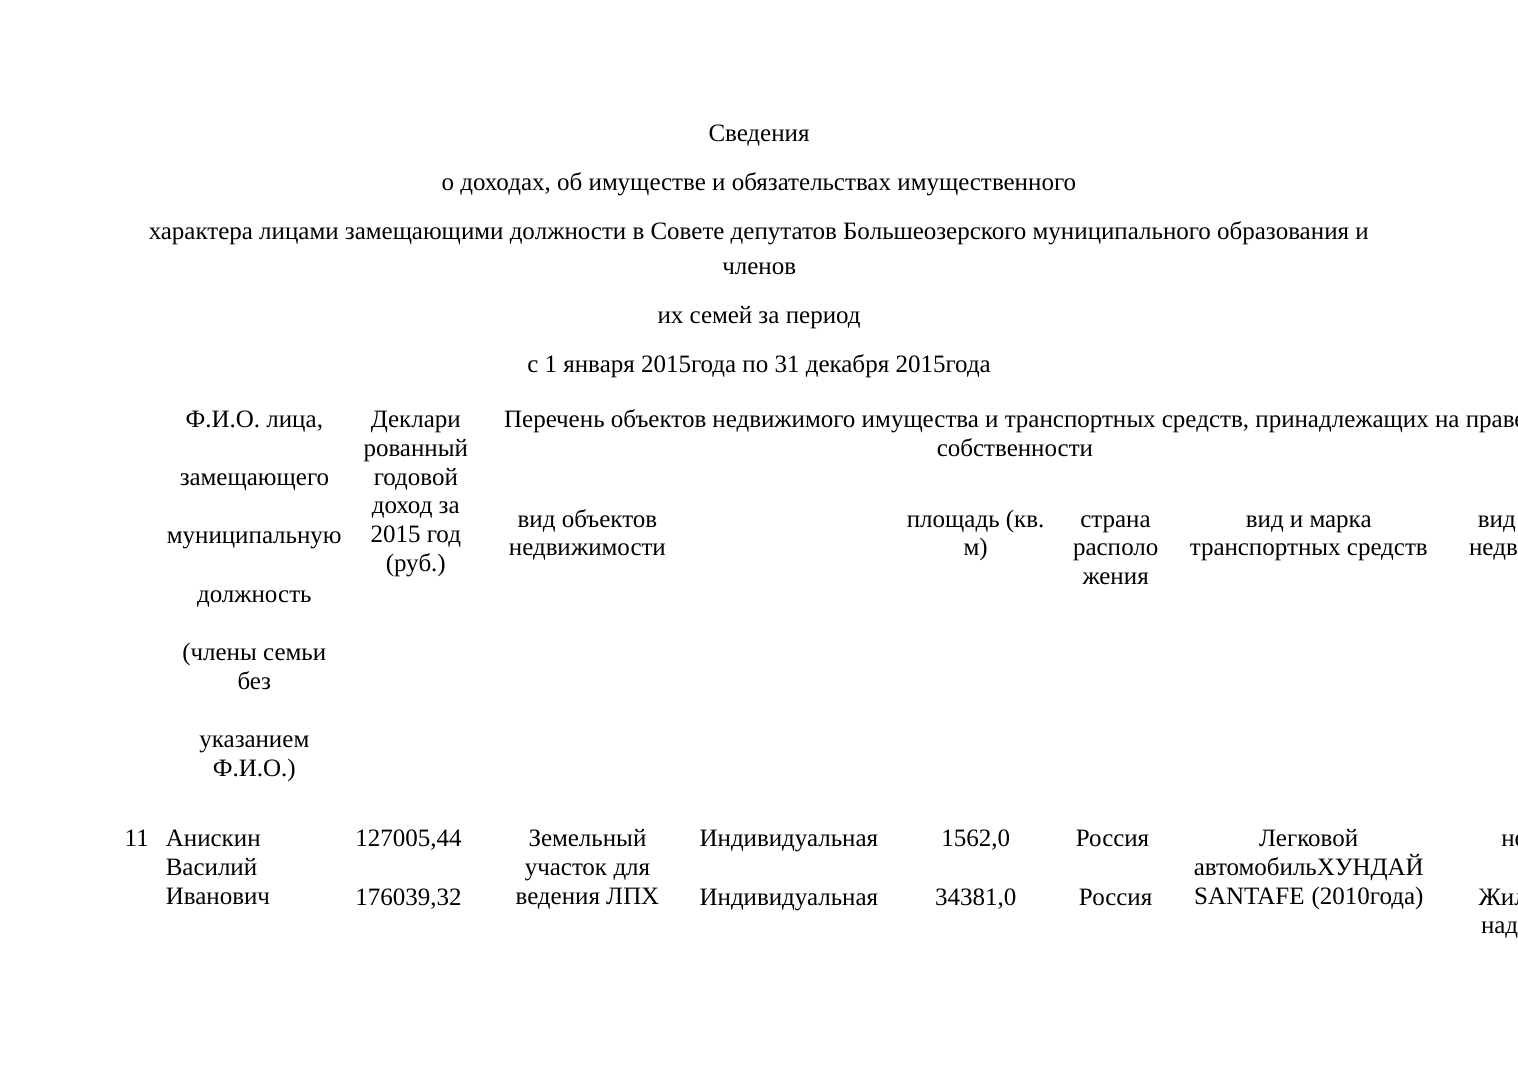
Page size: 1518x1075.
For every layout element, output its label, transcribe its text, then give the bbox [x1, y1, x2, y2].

table_cell вид и марка транспортных средств [1165, 498, 1452, 817]
text Сведения [118, 118, 1399, 147]
table_cell Россия Россия [1066, 817, 1165, 946]
text с 1 января 2015года по 31 декабря 2015года [118, 349, 1399, 378]
text о доходах, об имуществе и обязательствах имущественного [118, 167, 1399, 196]
table_cell вид объектов недвижимости [1452, 498, 1518, 817]
table_cell Земельный участок для ведения ЛПХ [482, 817, 692, 946]
table_header [118, 398, 159, 817]
table_header Деклари рованный годовой доход за 2015 год (руб.) [349, 398, 482, 817]
table_cell не имеет Жилой дом с надворными хозяйственными постройками один сарай «Г» Земельный участок для ведения ЛПХ [1452, 817, 1518, 946]
table_cell 1562,0 34381,0 [885, 817, 1066, 946]
table_cell 11 [118, 817, 159, 946]
table_cell [692, 498, 885, 817]
text их семей за период [118, 300, 1399, 328]
table_cell Анискин Василий Иванович [159, 817, 349, 946]
text характера лицами замещающими должности в Совете депутатов Большеозерского муниципального образования и членов [118, 216, 1399, 279]
table_cell площадь (кв. м) [885, 498, 1066, 817]
table_cell страна располо жения [1066, 498, 1165, 817]
table_header Ф.И.О. лица, замещающего муниципальную должность (члены семьи без указанием Ф.И.О.) [159, 398, 349, 817]
table_cell Легковой автомобильХУНДАЙ SANTAFE (2010года) [1165, 817, 1452, 946]
table_cell 127005,44 176039,32 [349, 817, 482, 946]
table_cell вид объектов недвижимости [482, 498, 692, 817]
table_header Перечень объектов недвижимого имущества и транспортных средств, принадлежащих на праве собственности [482, 398, 1518, 497]
table_cell Индивидуальная Индивидуальная [692, 817, 885, 946]
